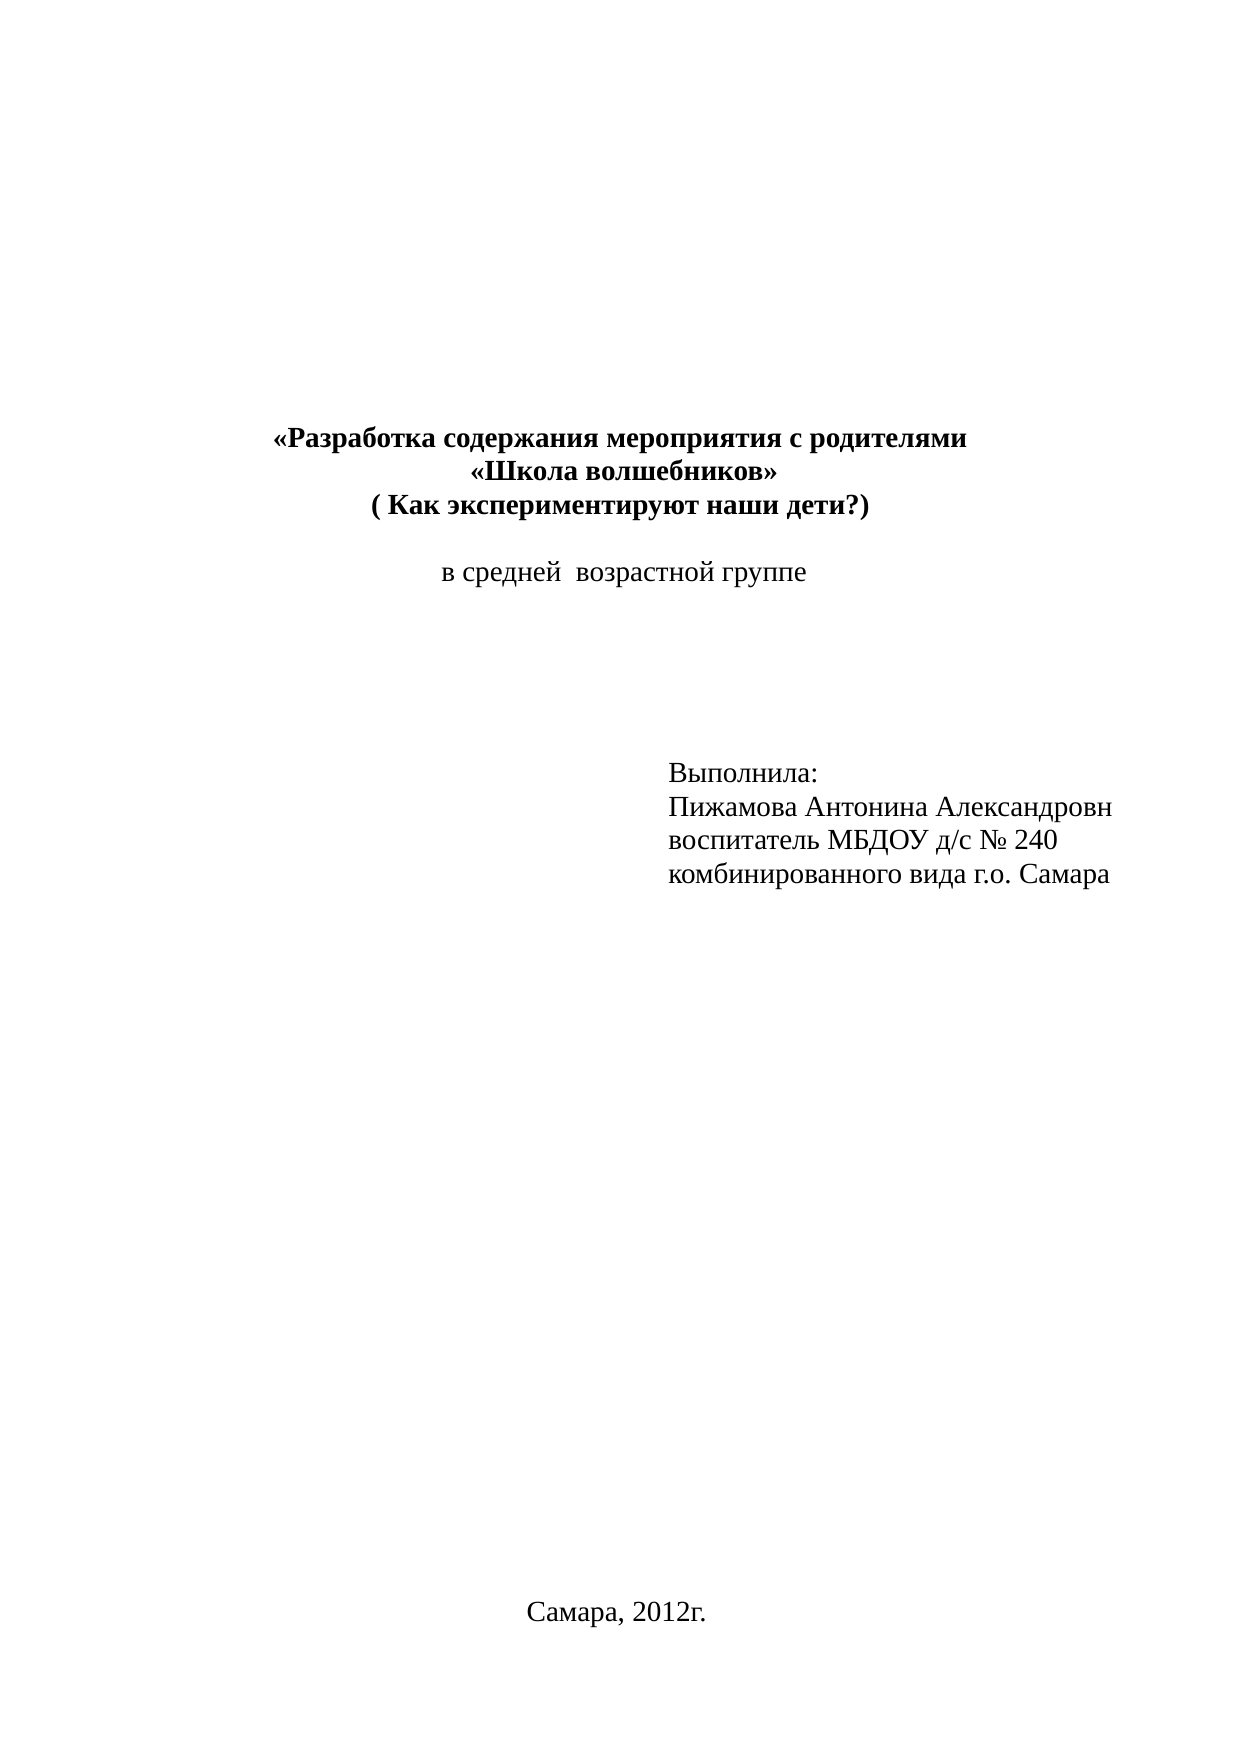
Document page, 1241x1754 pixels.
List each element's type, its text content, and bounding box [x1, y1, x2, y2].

text Выполнила: [668, 755, 1122, 789]
text Самара, 2012г. [118, 1594, 1122, 1627]
text в средней возрастной группе [118, 554, 1122, 588]
text ( Как экспериментируют наши дети?) [118, 487, 1122, 521]
text комбинированного вида г.о. Самара [668, 856, 1122, 889]
text Пижамова Антонина Александровн [668, 789, 1122, 822]
text воспитатель МБДОУ д/с № 240 [668, 822, 1122, 856]
text «Школа волшебников» [118, 453, 1122, 487]
text «Разработка содержания мероприятия с родителями [118, 420, 1122, 453]
